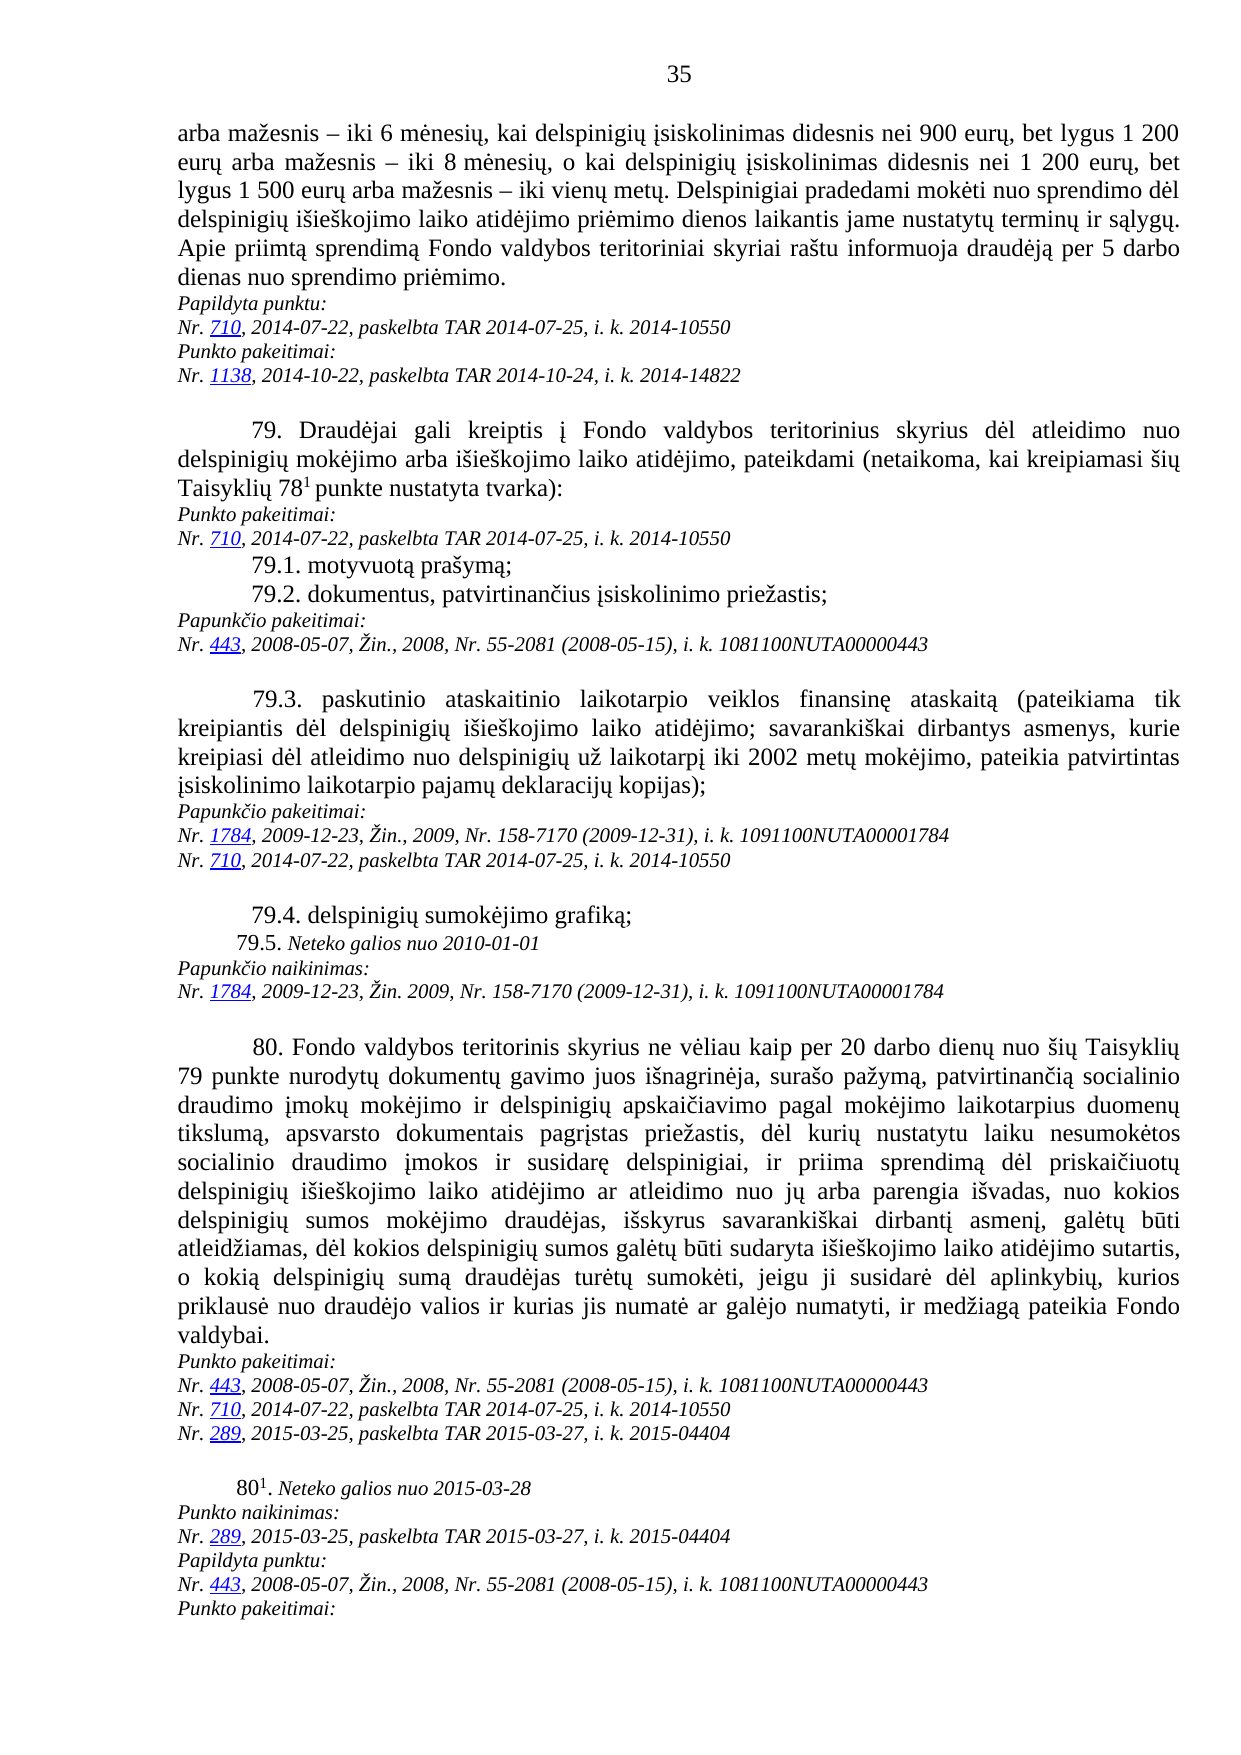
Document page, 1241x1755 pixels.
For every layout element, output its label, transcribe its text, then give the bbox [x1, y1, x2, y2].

text Papunkčio pakeitimai: [177, 607, 1181, 632]
text Punkto naikinimas: [177, 1500, 1181, 1524]
text Nr. 443, 2008-05-07, Žin., 2008, Nr. 55-2081 (2008-05-15), i. k. 1081100NUTA00000443 [177, 632, 1181, 656]
text 79.4. delspinigių sumokėjimo grafiką; [177, 900, 1181, 929]
text Nr. 443, 2008-05-07, Žin., 2008, Nr. 55-2081 (2008-05-15), i. k. 1081100NUTA00000443 [177, 1572, 1181, 1596]
text Nr. 710, 2014-07-22, paskelbta TAR 2014-07-25, i. k. 2014-10550 [177, 1397, 1181, 1421]
text 79.2. dokumentus, patvirtinančius įsiskolinimo priežastis; [177, 579, 1181, 607]
text arba mažesnis – iki 6 mėnesių, kai delspinigių įsiskolinimas didesnis nei 900 eurų, bet lygus 1 200 eurų arba mažesnis – iki 8 mėnesių, o kai delspinigių įsiskolinimas didesnis nei 1 200 eurų, bet lygus 1 500 eurų arba mažesnis – iki vienų metų. Delspinigiai pradedami mokėti nuo sprendimo dėl delspinigių išieškojimo laiko atidėjimo priėmimo dienos laikantis jame nustatytų terminų ir sąlygų. Apie priimtą sprendimą Fondo valdybos teritoriniai skyriai raštu informuoja draudėją per 5 darbo dienas nuo sprendimo priėmimo. [177, 118, 1181, 291]
text Punkto pakeitimai: [177, 339, 1181, 363]
text Papunkčio pakeitimai: [177, 799, 1181, 823]
text Nr. 443, 2008-05-07, Žin., 2008, Nr. 55-2081 (2008-05-15), i. k. 1081100NUTA00000443 [177, 1373, 1181, 1397]
text Papildyta punktu: [177, 1548, 1181, 1572]
text Papunkčio naikinimas: [177, 955, 1181, 979]
text Punkto pakeitimai: [177, 1348, 1181, 1373]
text Nr. 1138, 2014-10-22, paskelbta TAR 2014-10-24, i. k. 2014-14822 [177, 363, 1181, 387]
text Punkto pakeitimai: [177, 1596, 1181, 1620]
text 79.5. Neteko galios nuo 2010-01-01 [177, 929, 1181, 955]
text 79.1. motyvuotą prašymą; [177, 550, 1181, 579]
text 79. Draudėjai gali kreiptis į Fondo valdybos teritorinius skyrius dėl atleidimo nuo delspinigių mokėjimo arba išieškojimo laiko atidėjimo, pateikdami (netaikoma, kai kreipiamasi šių Taisyklių 781 punkte nustatyta tvarka): [177, 416, 1181, 502]
text Nr. 710, 2014-07-22, paskelbta TAR 2014-07-25, i. k. 2014-10550 [177, 526, 1181, 550]
text 80. Fondo valdybos teritorinis skyrius ne vėliau kaip per 20 darbo dienų nuo šių Taisyklių 79 punkte nurodytų dokumentų gavimo juos išnagrinėja, surašo pažymą, patvirtinančią socialinio draudimo įmokų mokėjimo ir delspinigių apskaičiavimo pagal mokėjimo laikotarpius duomenų tikslumą, apsvarsto dokumentais pagrįstas priežastis, dėl kurių nustatytu laiku nesumokėtos socialinio draudimo įmokos ir susidarę delspinigiai, ir priima sprendimą dėl priskaičiuotų delspinigių išieškojimo laiko atidėjimo ar atleidimo nuo jų arba parengia išvadas, nuo kokios delspinigių sumos mokėjimo draudėjas, išskyrus savarankiškai dirbantį asmenį, galėtų būti atleidžiamas, dėl kokios delspinigių sumos galėtų būti sudaryta išieškojimo laiko atidėjimo sutartis, o kokią delspinigių sumą draudėjas turėtų sumokėti, jeigu ji susidarė dėl aplinkybių, kurios priklausė nuo draudėjo valios ir kurias jis numatė ar galėjo numatyti, ir medžiagą pateikia Fondo valdybai. [177, 1032, 1181, 1348]
text 79.3. paskutinio ataskaitinio laikotarpio veiklos finansinę ataskaitą (pateikiama tik kreipiantis dėl delspinigių išieškojimo laiko atidėjimo; savarankiškai dirbantys asmenys, kurie kreipiasi dėl atleidimo nuo delspinigių už laikotarpį iki 2002 metų mokėjimo, pateikia patvirtintas įsiskolinimo laikotarpio pajamų deklaracijų kopijas); [177, 684, 1181, 799]
text Nr. 289, 2015-03-25, paskelbta TAR 2015-03-27, i. k. 2015-04404 [177, 1524, 1181, 1548]
text Nr. 1784, 2009-12-23, Žin., 2009, Nr. 158-7170 (2009-12-31), i. k. 1091100NUTA00001784 [177, 823, 1181, 847]
text Punkto pakeitimai: [177, 502, 1181, 526]
text Papildyta punktu: [177, 291, 1181, 315]
text Nr. 710, 2014-07-22, paskelbta TAR 2014-07-25, i. k. 2014-10550 [177, 315, 1181, 339]
text 801. Neteko galios nuo 2015-03-28 [177, 1473, 1181, 1500]
text Nr. 289, 2015-03-25, paskelbta TAR 2015-03-27, i. k. 2015-04404 [177, 1421, 1181, 1445]
text Nr. 710, 2014-07-22, paskelbta TAR 2014-07-25, i. k. 2014-10550 [177, 847, 1181, 872]
text Nr. 1784, 2009-12-23, Žin. 2009, Nr. 158-7170 (2009-12-31), i. k. 1091100NUTA00001784 [177, 979, 1181, 1003]
